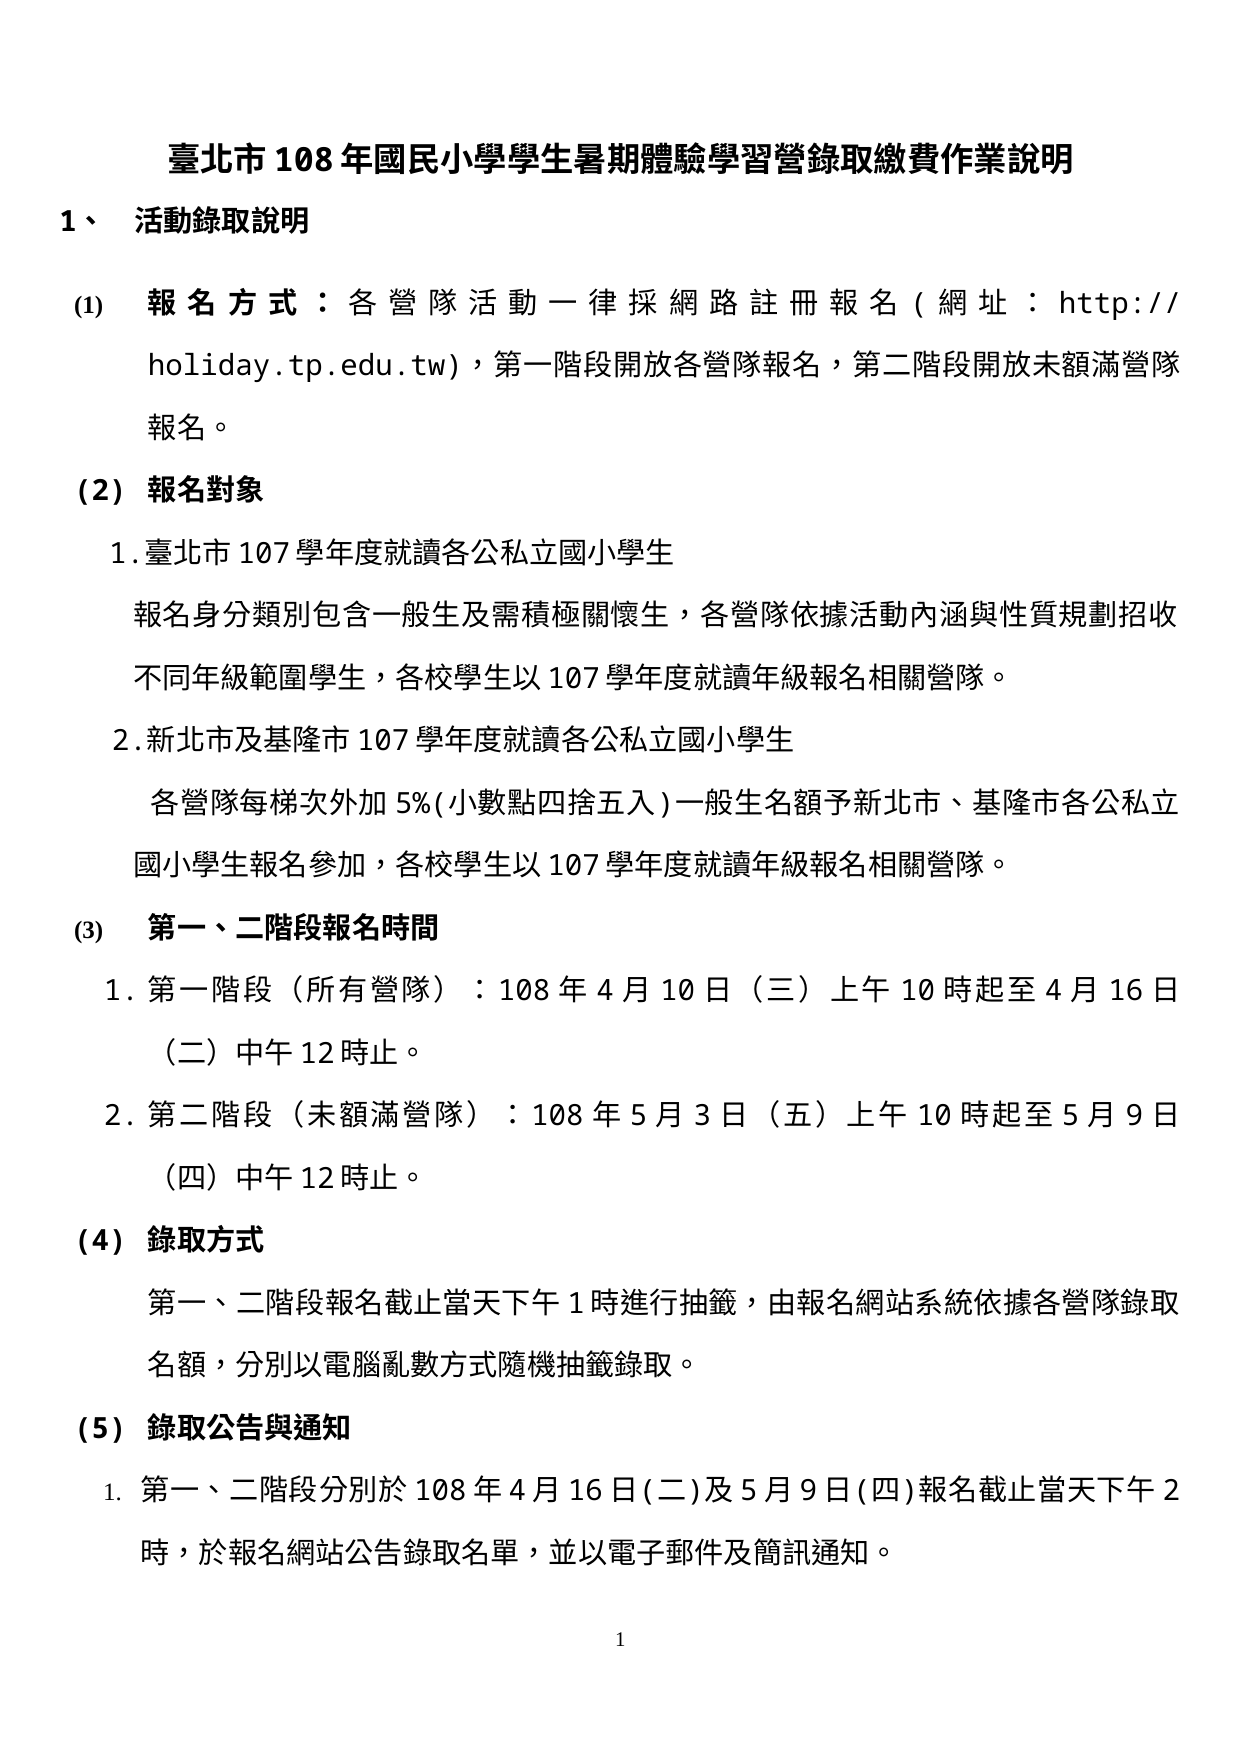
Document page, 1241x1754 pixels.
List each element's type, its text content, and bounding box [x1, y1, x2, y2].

text 2.新北市及基隆市107學年度就讀各公私立國小學生 [59, 696, 1181, 759]
list 第一、二階段報名時間 [74, 884, 1181, 946]
list 錄取公告與通知 [74, 1384, 1181, 1446]
list 第二階段（未額滿營隊）：108年5月3日（五）上午10時起至5月9日（四）中午12時止。 [103, 1071, 1181, 1196]
text 臺北市108年國民小學學生暑期體驗學習營錄取繳費作業說明 [59, 115, 1181, 178]
text 各營隊每梯次外加5%(小數點四捨五入)一般生名額予新北市、基隆市各公私立國小學生報名參加，各校學生以107學年度就讀年級報名相關營隊。 [59, 759, 1181, 884]
text 第一、二階段報名截止當天下午1時進行抽籤，由報名網站系統依據各營隊錄取名額，分別以電腦亂數方式隨機抽籤錄取。 [148, 1259, 1181, 1384]
list 錄取方式 [74, 1196, 1181, 1259]
list 報名對象 [74, 446, 1181, 509]
text 1.臺北市107學年度就讀各公私立國小學生 [74, 509, 1181, 571]
list 第一、二階段分別於108年4月16日(二)及5月9日(四)報名截止當天下午2時，於報名網站公告錄取名單，並以電子郵件及簡訊通知。 [103, 1446, 1181, 1571]
list 第一階段（所有營隊）：108年4月10日（三）上午10時起至4月16日（二）中午12時止。 [103, 946, 1181, 1071]
text 報名身分類別包含一般生及需積極關懷生，各營隊依據活動內涵與性質規劃招收不同年級範圍學生，各校學生以107學年度就讀年級報名相關營隊。 [133, 571, 1181, 696]
list 報名方式：各營隊活動一律採網路註冊報名(網址：http://holiday.tp.edu.tw)，第一階段開放各營隊報名，第二階段開放未額滿營隊報名。 [74, 259, 1181, 446]
list 活動錄取說明 [59, 178, 1181, 240]
